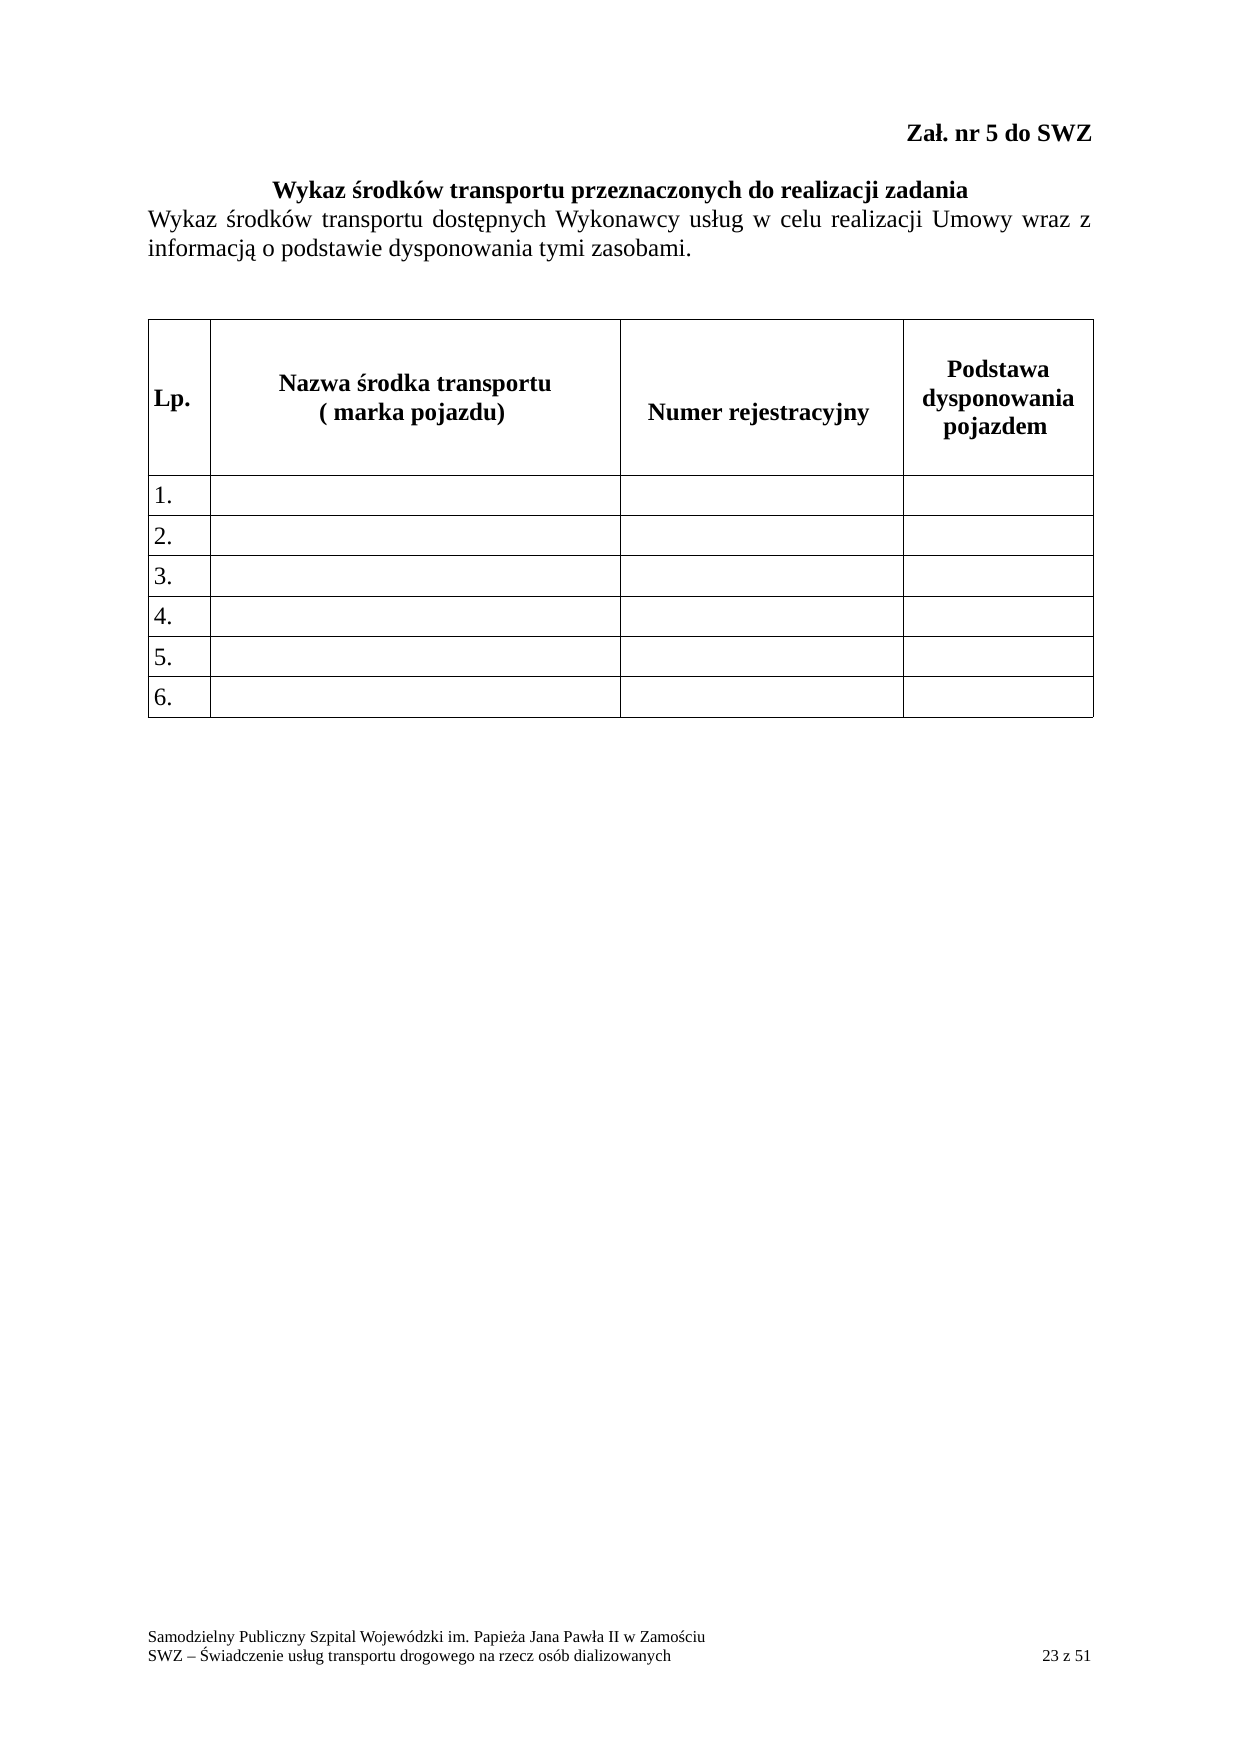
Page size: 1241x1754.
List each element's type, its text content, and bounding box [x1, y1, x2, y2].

table_cell [621, 597, 903, 636]
table_cell 2. [149, 516, 210, 555]
table_cell [621, 677, 903, 717]
table_cell [904, 556, 1093, 596]
table_cell 6. [149, 677, 210, 717]
table_cell [904, 677, 1093, 717]
table_cell [211, 677, 620, 717]
table_cell [904, 476, 1093, 515]
table_cell [621, 476, 903, 515]
table_cell [211, 637, 620, 676]
table_cell [211, 516, 620, 555]
table_cell [211, 556, 620, 596]
table_header Numer rejestracyjny [621, 320, 903, 475]
table_cell 5. [149, 637, 210, 676]
table_header Podstawa dysponowania pojazdem [904, 320, 1093, 475]
table_cell [621, 516, 903, 555]
text Wykaz środków transportu dostępnych Wykonawcy usług w celu realizacji Umowy wraz z informacją o podstawie dysponowania tymi zasobami. [148, 204, 1092, 262]
table_cell 3. [149, 556, 210, 596]
table_cell [904, 597, 1093, 636]
table_header Nazwa środka transportu ( marka pojazdu) [211, 320, 620, 475]
table_cell [904, 637, 1093, 676]
text Zał. nr 5 do SWZ [148, 118, 1092, 147]
text Wykaz środków transportu przeznaczonych do realizacji zadania [148, 176, 1092, 204]
table_cell [621, 556, 903, 596]
table_header Lp. [149, 320, 210, 475]
table_cell 4. [149, 597, 210, 636]
table_cell [211, 476, 620, 515]
table_cell [211, 597, 620, 636]
table_cell 1. [149, 476, 210, 515]
table_cell [621, 637, 903, 676]
table_cell [904, 516, 1093, 555]
